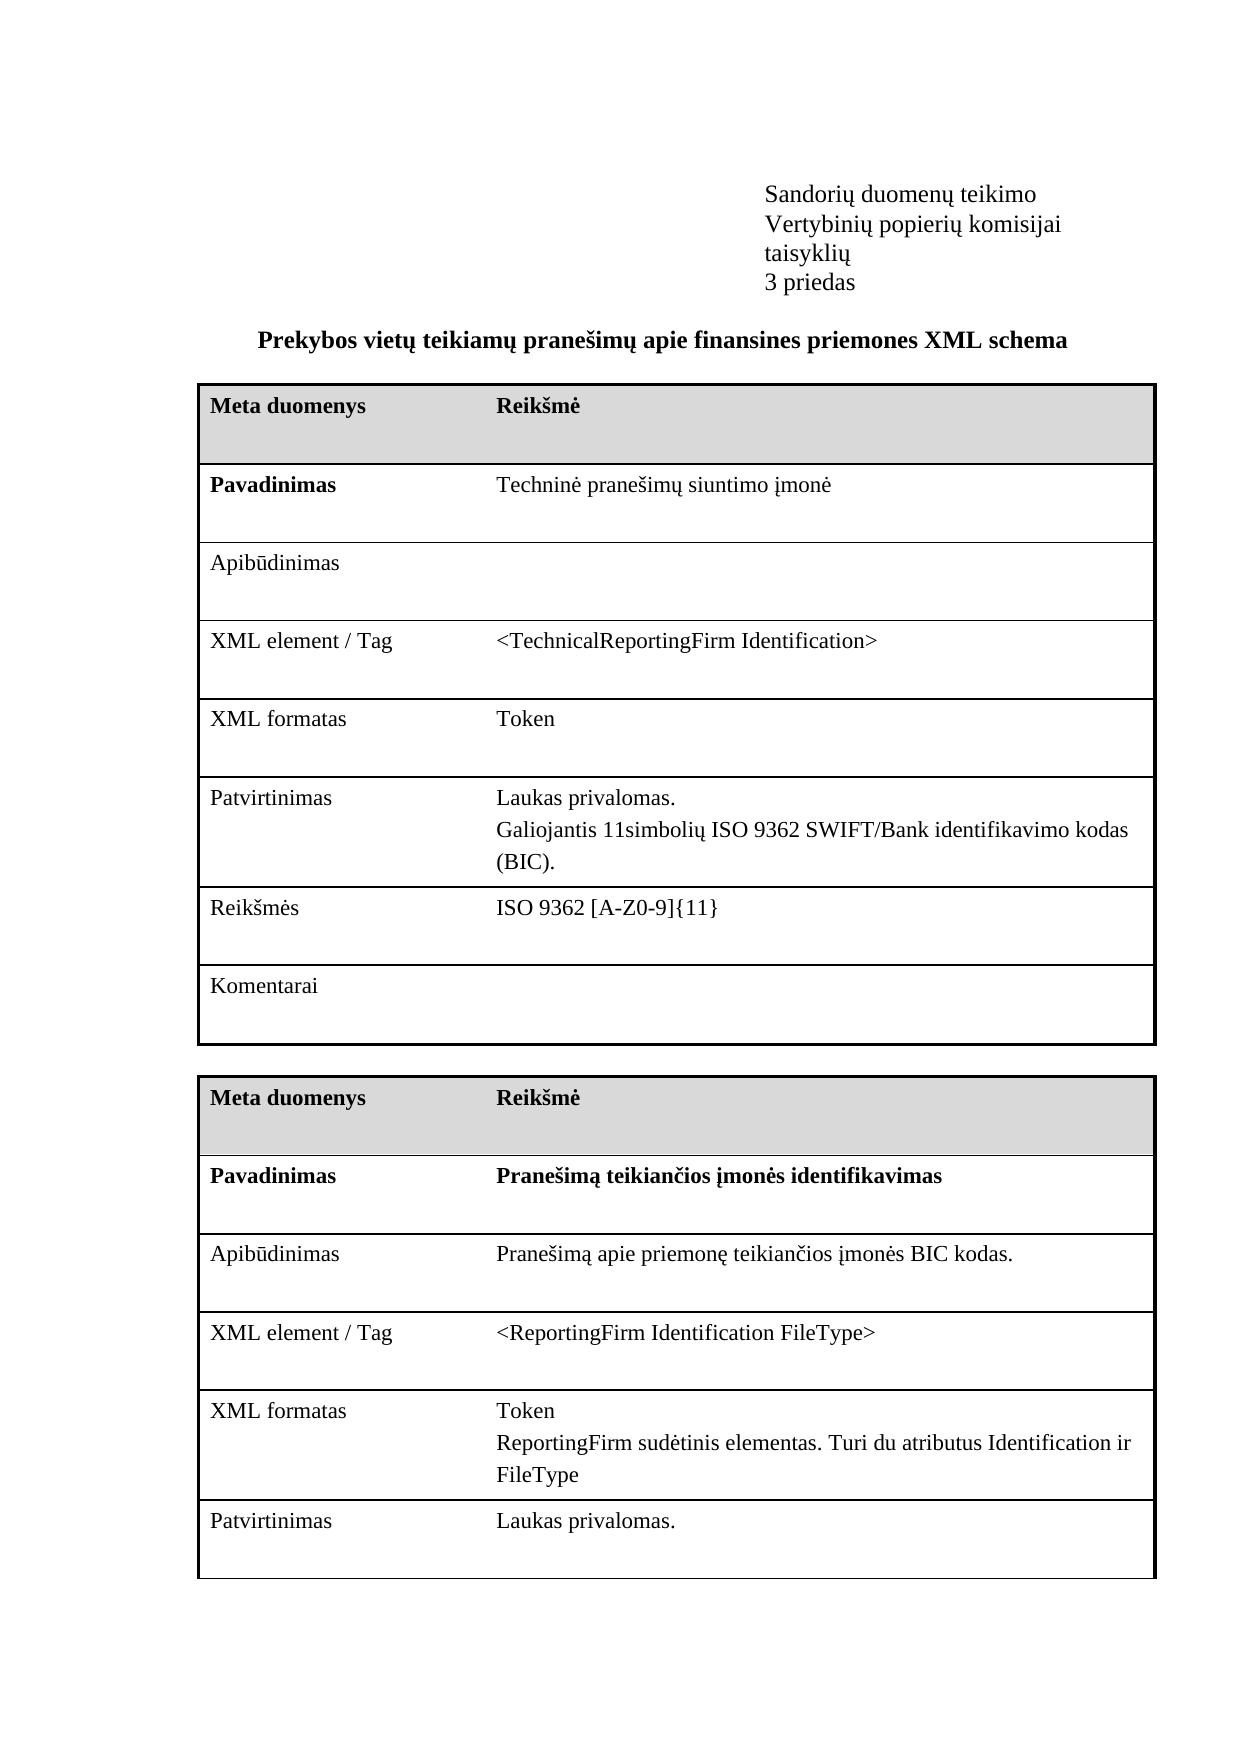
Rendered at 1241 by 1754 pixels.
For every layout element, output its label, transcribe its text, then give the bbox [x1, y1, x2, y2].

table_cell ISO 9362 [A-Z0-9]{11} [485, 888, 1153, 964]
table_cell Laukas privalomas. Galiojantis 11simbolių ISO 9362 SWIFT/Bank identifikavimo kodas (BIC). [485, 778, 1153, 886]
table_cell Patvirtinimas [200, 1501, 485, 1577]
table_header Sandorių duomenų teikimo Vertybinių popierių komisijai taisyklių 3 priedas [753, 179, 1075, 296]
table_cell <ReportingFirm Identification FileType> [485, 1313, 1153, 1389]
table_cell Apibūdinimas [200, 1235, 485, 1311]
table_cell Apibūdinimas [200, 543, 485, 619]
table_header [188, 179, 753, 296]
text Prekybos vietų teikiamų pranešimų apie finansines priemones XML schema [187, 325, 1138, 354]
table_cell Laukas privalomas. [485, 1501, 1153, 1577]
table_cell <TechnicalReportingFirm Identification> [485, 621, 1153, 698]
table_cell XML element / Tag [200, 621, 485, 698]
table_header Meta duomenys [200, 386, 485, 463]
table_cell Pranešimą apie priemonę teikiančios įmonės BIC kodas. [485, 1235, 1153, 1311]
table_header Reikšmė [485, 386, 1153, 463]
table_cell [485, 543, 1153, 619]
table_cell XML element / Tag [200, 1313, 485, 1389]
table_cell Pranešimą teikiančios įmonės identifikavimas [485, 1156, 1153, 1233]
table_cell Token [485, 700, 1153, 776]
table_cell Komentarai [200, 966, 485, 1042]
table_cell Pavadinimas [200, 465, 485, 541]
table_cell XML formatas [200, 700, 485, 776]
table_cell Patvirtinimas [200, 778, 485, 886]
table_cell Reikšmės [200, 888, 485, 964]
table_header Meta duomenys [200, 1078, 485, 1154]
table_cell Token ReportingFirm sudėtinis elementas. Turi du atributus Identification ir FileType [485, 1391, 1153, 1499]
table_cell Techninė pranešimų siuntimo įmonė [485, 465, 1153, 541]
table_cell XML formatas [200, 1391, 485, 1499]
table_cell [485, 966, 1153, 1042]
table_header Reikšmė [485, 1078, 1153, 1154]
table_cell Pavadinimas [200, 1156, 485, 1233]
